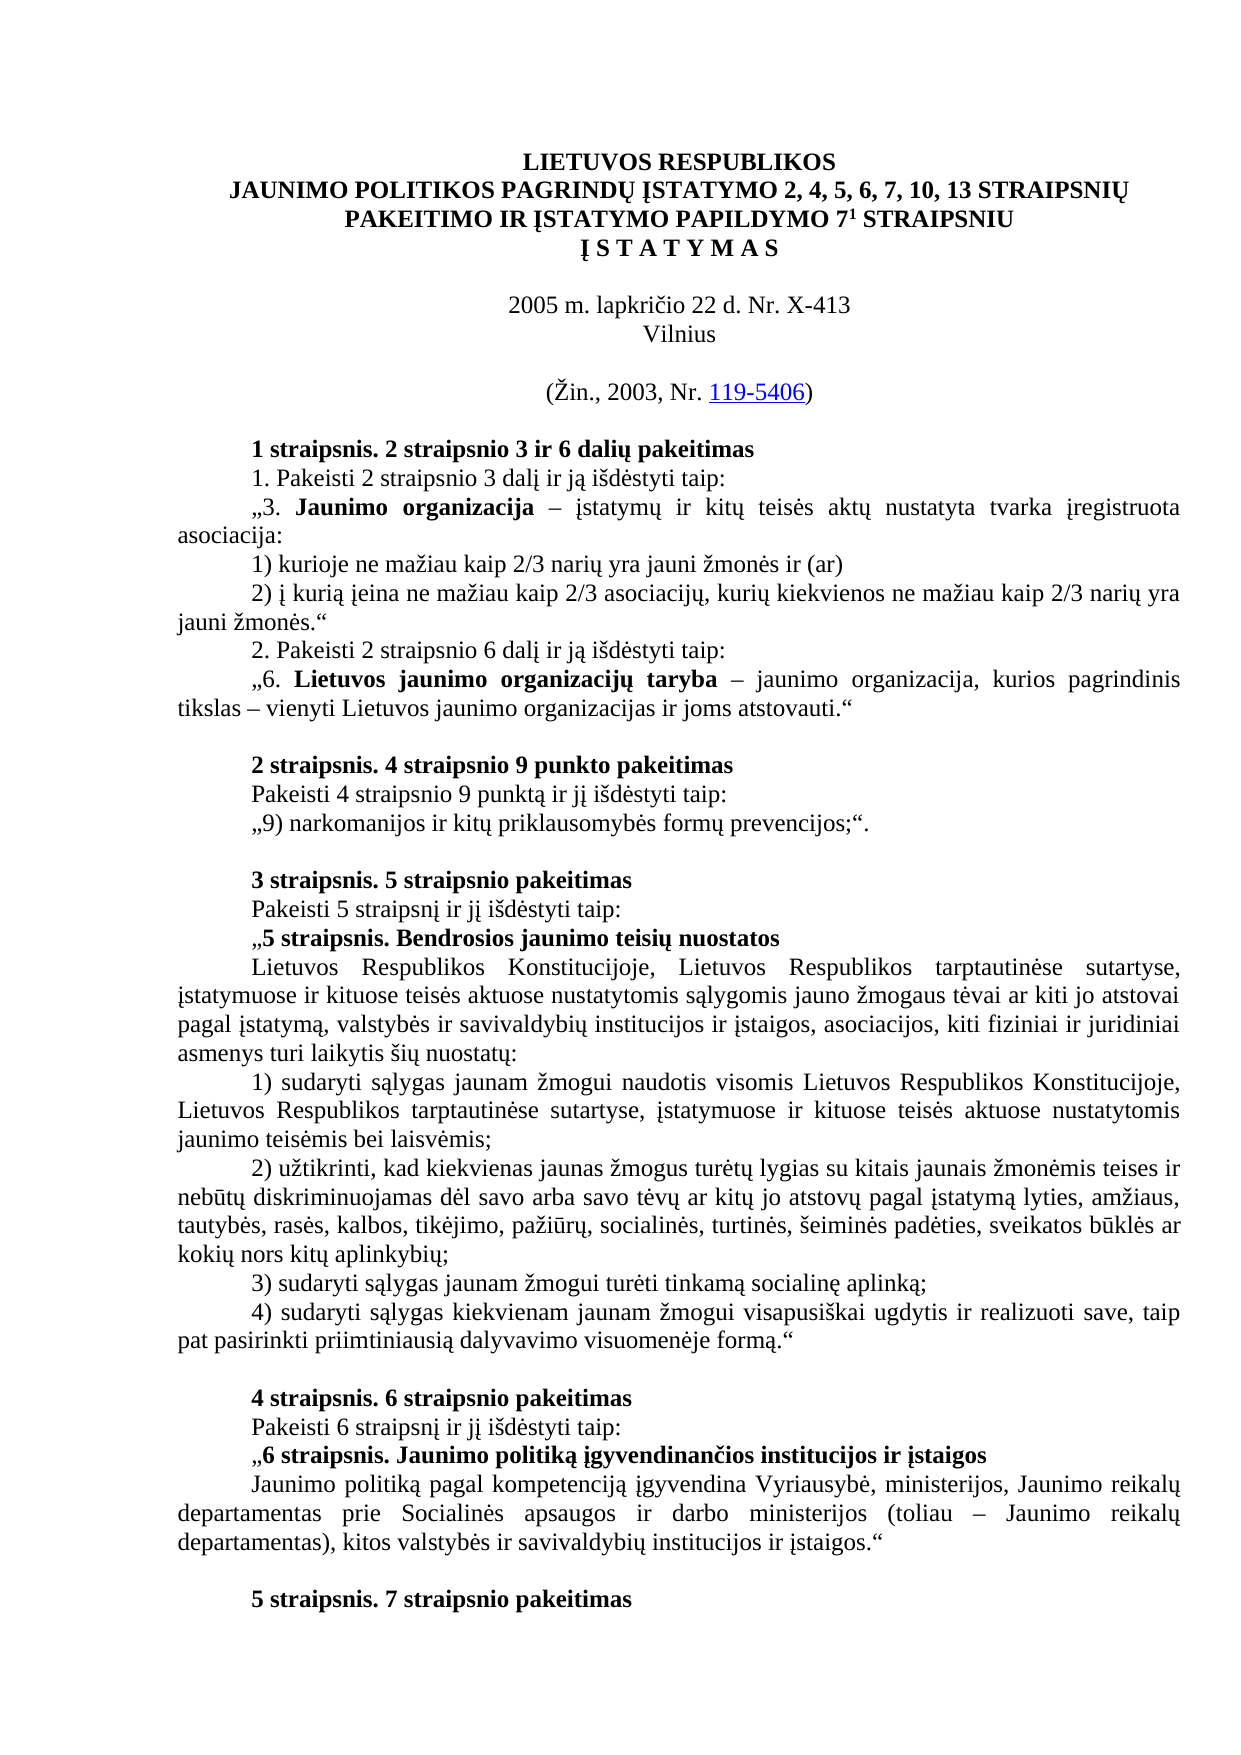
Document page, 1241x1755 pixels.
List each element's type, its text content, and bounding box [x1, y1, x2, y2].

text „9) narkomanijos ir kitų priklausomybės formų prevencijos;“. [177, 808, 1181, 837]
text „5 straipsnis. Bendrosios jaunimo teisių nuostatos [177, 923, 1181, 952]
text „3. Jaunimo organizacija – įstatymų ir kitų teisės aktų nustatyta tvarka įregistruota asociacija: [177, 492, 1181, 549]
text „6. Lietuvos jaunimo organizacijų taryba – jaunimo organizacija, kurios pagrindinis tikslas – vienyti Lietuvos jaunimo organizacijas ir joms atstovauti.“ [177, 664, 1181, 722]
text 1) kurioje ne mažiau kaip 2/3 narių yra jauni žmonės ir (ar) [177, 549, 1181, 578]
text 2. Pakeisti 2 straipsnio 6 dalį ir ją išdėstyti taip: [177, 636, 1181, 664]
text (Žin., 2003, Nr. 119-5406) [177, 377, 1181, 406]
text 1) sudaryti sąlygas jaunam žmogui naudotis visomis Lietuvos Respublikos Konstitucijoje, Lietuvos Respublikos tarptautinėse sutartyse, įstatymuose ir kituose teisės aktuose nustatytomis jaunimo teisėmis bei laisvėmis; [177, 1067, 1181, 1153]
text 5 straipsnis. 7 straipsnio pakeitimas [177, 1584, 1181, 1613]
text 1. Pakeisti 2 straipsnio 3 dalį ir ją išdėstyti taip: [177, 463, 1181, 492]
text 4) sudaryti sąlygas kiekvienam jaunam žmogui visapusiškai ugdytis ir realizuoti save, taip pat pasirinkti priimtiniausią dalyvavimo visuomenėje formą.“ [177, 1297, 1181, 1354]
text 2) užtikrinti, kad kiekvienas jaunas žmogus turėtų lygias su kitais jaunais žmonėmis teises ir nebūtų diskriminuojamas dėl savo arba savo tėvų ar kitų jo atstovų pagal įstatymą lyties, amžiaus, tautybės, rasės, kalbos, tikėjimo, pažiūrų, socialinės, turtinės, šeiminės padėties, sveikatos būklės ar kokių nors kitų aplinkybių; [177, 1153, 1181, 1268]
text Pakeisti 6 straipsnį ir jį išdėstyti taip: [177, 1412, 1181, 1441]
text Lietuvos Respublikos Konstitucijoje, Lietuvos Respublikos tarptautinėse sutartyse, įstatymuose ir kituose teisės aktuose nustatytomis sąlygomis jauno žmogaus tėvai ar kiti jo atstovai pagal įstatymą, valstybės ir savivaldybių institucijos ir įstaigos, asociacijos, kiti fiziniai ir juridiniai asmenys turi laikytis šių nuostatų: [177, 952, 1181, 1067]
text „6 straipsnis. Jaunimo politiką įgyvendinančios institucijos ir įstaigos [177, 1441, 1181, 1469]
text Vilnius [177, 319, 1181, 348]
text Pakeisti 4 straipsnio 9 punktą ir jį išdėstyti taip: [177, 779, 1181, 808]
text 1 straipsnis. 2 straipsnio 3 ir 6 dalių pakeitimas [177, 434, 1181, 463]
text LIETUVOS RESPUBLIKOS JAUNIMO POLITIKOS PAGRINDŲ ĮSTATYMO 2, 4, 5, 6, 7, 10, 13 STRAIPSNIŲ PAKEITIMO IR ĮSTATYMO PAPILDYMO 71 STRAIPSNIU Į S T A T Y M A S [177, 147, 1181, 262]
text 3 straipsnis. 5 straipsnio pakeitimas [177, 866, 1181, 894]
text 2) į kurią įeina ne mažiau kaip 2/3 asociacijų, kurių kiekvienos ne mažiau kaip 2/3 narių yra jauni žmonės.“ [177, 578, 1181, 636]
text 4 straipsnis. 6 straipsnio pakeitimas [177, 1383, 1181, 1412]
text Jaunimo politiką pagal kompetenciją įgyvendina Vyriausybė, ministerijos, Jaunimo reikalų departamentas prie Socialinės apsaugos ir darbo ministerijos (toliau – Jaunimo reikalų departamentas), kitos valstybės ir savivaldybių institucijos ir įstaigos.“ [177, 1469, 1181, 1556]
text Pakeisti 5 straipsnį ir jį išdėstyti taip: [177, 894, 1181, 923]
text 2005 m. lapkričio 22 d. Nr. X-413 [177, 291, 1181, 319]
text 3) sudaryti sąlygas jaunam žmogui turėti tinkamą socialinę aplinką; [177, 1268, 1181, 1297]
text 2 straipsnis. 4 straipsnio 9 punkto pakeitimas [177, 751, 1181, 779]
